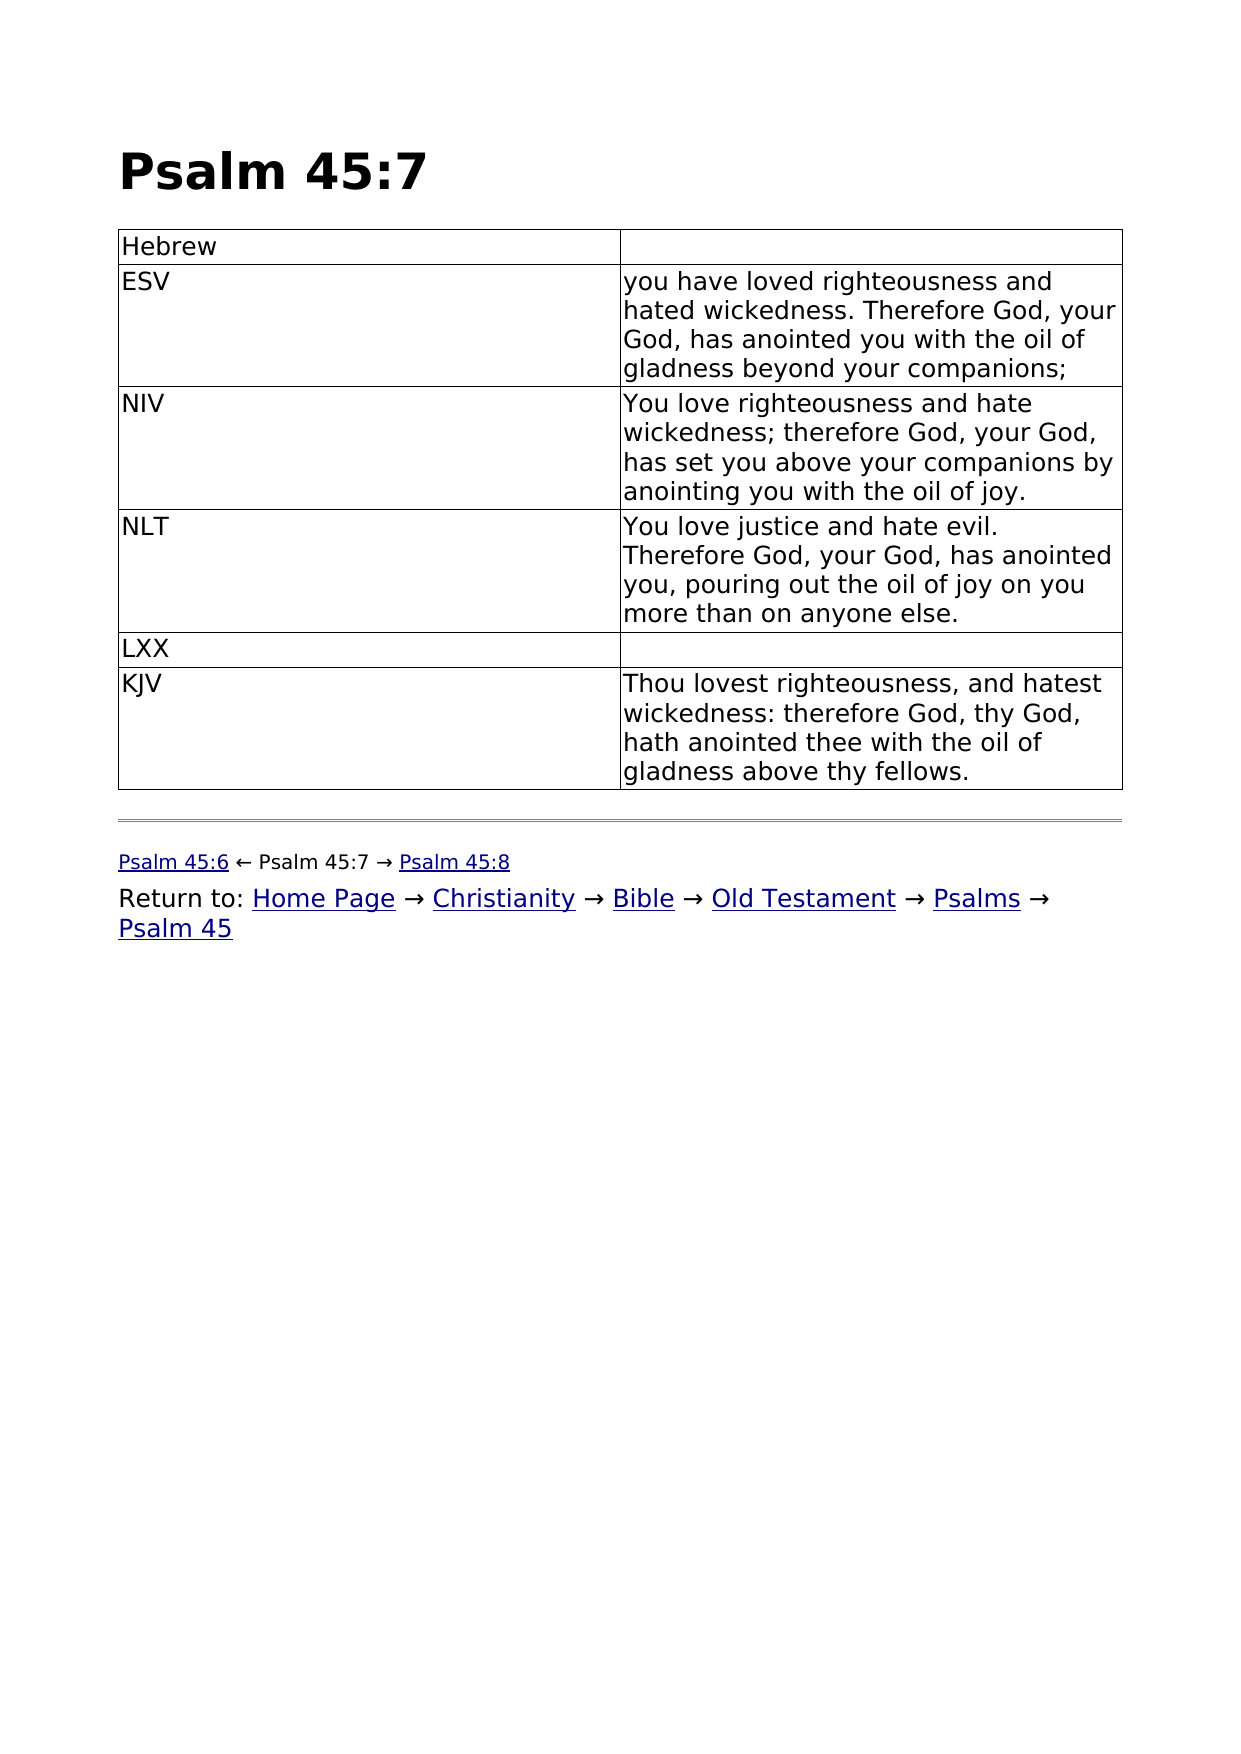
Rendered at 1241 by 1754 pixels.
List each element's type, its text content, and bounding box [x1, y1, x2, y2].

table_cell [621, 633, 1122, 667]
table_cell KJV [119, 668, 620, 789]
table_header [621, 230, 1122, 264]
table_cell NLT [119, 510, 620, 632]
table_header Hebrew [119, 230, 620, 264]
text Psalm 45:6 ← Psalm 45:7 → Psalm 45:8 [118, 851, 1122, 884]
text Return to: Home Page → Christianity → Bible → Old Testament → Psalms → Psalm 45 [118, 884, 1122, 943]
table_cell you have loved righteousness and hated wickedness. Therefore God, your God, has anointed you with the oil of gladness beyond your companions; [621, 265, 1122, 386]
table_cell LXX [119, 633, 620, 667]
table_cell You love righteousness and hate wickedness; therefore God, your God, has set you above your companions by anointing you with the oil of joy. [621, 387, 1122, 509]
table_cell Thou lovest righteousness, and hatest wickedness: therefore God, thy God, hath anointed thee with the oil of gladness above thy fellows. [621, 668, 1122, 789]
table_cell NIV [119, 387, 620, 509]
subtitle Psalm 45:7 [118, 143, 1122, 201]
table_cell You love justice and hate evil. Therefore God, your God, has anointed you, pouring out the oil of joy on you more than on anyone else. [621, 510, 1122, 632]
table_cell ESV [119, 265, 620, 386]
